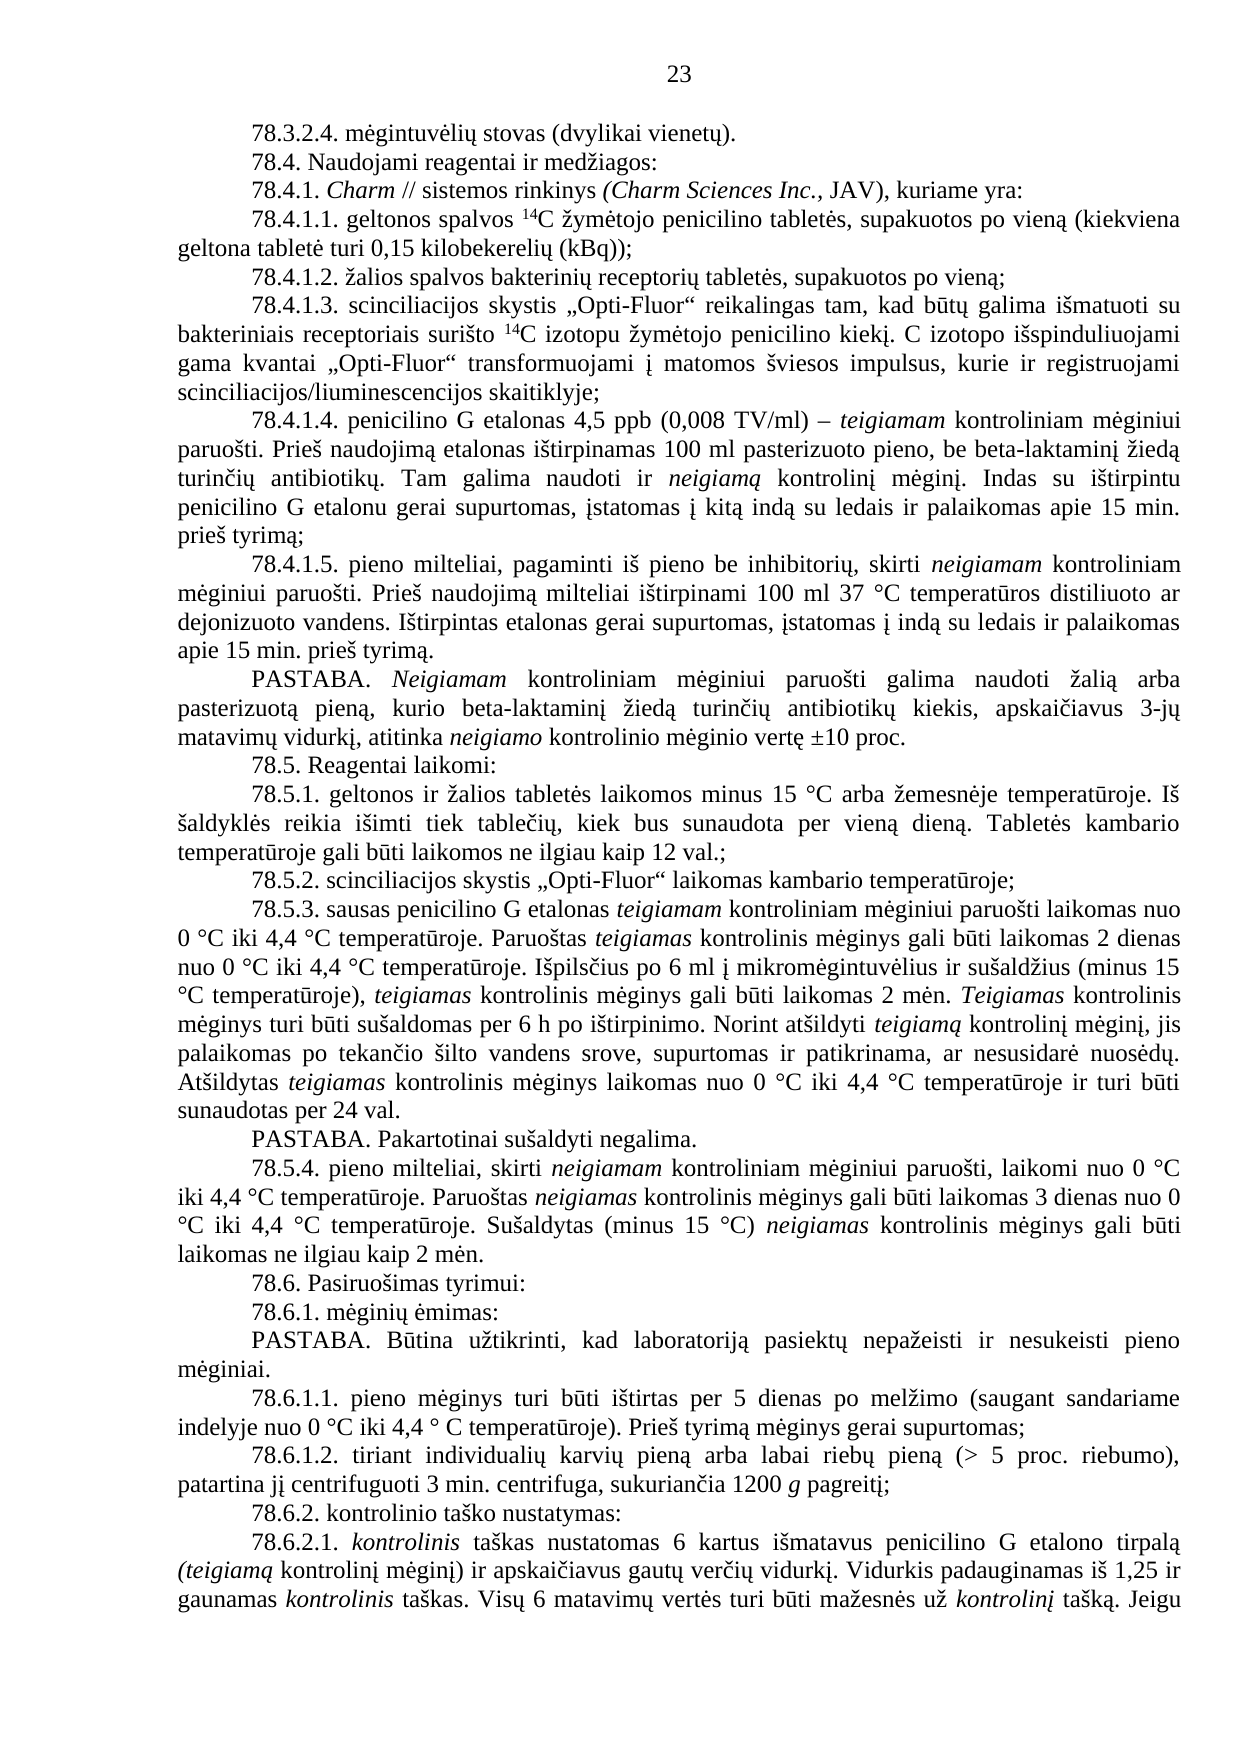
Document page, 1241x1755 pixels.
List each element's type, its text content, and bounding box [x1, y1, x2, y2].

text 78.5.2. scinciliacijos skystis „Opti-Fluor“ laikomas kambario temperatūroje; [177, 866, 1181, 894]
text 78.4.1.2. žalios spalvos bakterinių receptorių tabletės, supakuotos po vieną; [177, 262, 1181, 291]
text 78.4.1.3. scinciliacijos skystis „Opti-Fluor“ reikalingas tam, kad būtų galima išmatuoti su bakteriniais receptoriais surišto 14C izotopu žymėtojo penicilino kiekį. C izotopo išspinduliuojami gama kvantai „Opti-Fluor“ transformuojami į matomos šviesos impulsus, kurie ir registruojami scinciliacijos/liuminescencijos skaitiklyje; [177, 291, 1181, 406]
text 78.5.3. sausas penicilino G etalonas teigiamam kontroliniam mėginiui paruošti laikomas nuo 0 °C iki 4,4 °C temperatūroje. Paruoštas teigiamas kontrolinis mėginys gali būti laikomas 2 dienas nuo 0 °C iki 4,4 °C temperatūroje. Išpilsčius po 6 ml į mikromėgintuvėlius ir sušaldžius (minus 15 °C temperatūroje), teigiamas kontrolinis mėginys gali būti laikomas 2 mėn. Teigiamas kontrolinis mėginys turi būti sušaldomas per 6 h po ištirpinimo. Norint atšildyti teigiamą kontrolinį mėginį, jis palaikomas po tekančio šilto vandens srove, supurtomas ir patikrinama, ar nesusidarė nuosėdų. Atšildytas teigiamas kontrolinis mėginys laikomas nuo 0 °C iki 4,4 °C temperatūroje ir turi būti sunaudotas per 24 val. [177, 894, 1181, 1124]
text 78.4. Naudojami reagentai ir medžiagos: [177, 147, 1181, 176]
text 78.4.1.1. geltonos spalvos 14C žymėtojo penicilino tabletės, supakuotos po vieną (kiekviena geltona tabletė turi 0,15 kilobekerelių (kBq)); [177, 204, 1181, 262]
text 78.6. Pasiruošimas tyrimui: [177, 1268, 1181, 1297]
text 78.6.1.2. tiriant individualių karvių pieną arba labai riebų pieną (> 5 proc. riebumo), patartina jį centrifuguoti 3 min. centrifuga, sukuriančia 1200 g pagreitį; [177, 1441, 1181, 1498]
text 78.3.2.4. mėgintuvėlių stovas (dvylikai vienetų). [177, 118, 1181, 147]
text 78.6.1.1. pieno mėginys turi būti ištirtas per 5 dienas po melžimo (saugant sandariame indelyje nuo 0 °C iki 4,4 ° C temperatūroje). Prieš tyrimą mėginys gerai supurtomas; [177, 1383, 1181, 1441]
text 78.4.1.5. pieno milteliai, pagaminti iš pieno be inhibitorių, skirti neigiamam kontroliniam mėginiui paruošti. Prieš naudojimą milteliai ištirpinami 100 ml 37 °C temperatūros distiliuoto ar dejonizuoto vandens. Ištirpintas etalonas gerai supurtomas, įstatomas į indą su ledais ir palaikomas apie 15 min. prieš tyrimą. [177, 549, 1181, 664]
text 78.6.2. kontrolinio taško nustatymas: [177, 1498, 1181, 1527]
text 78.5. Reagentai laikomi: [177, 751, 1181, 779]
text 78.6.1. mėginių ėmimas: [177, 1297, 1181, 1326]
text 78.4.1.4. penicilino G etalonas 4,5 ppb (0,008 TV/ml) – teigiamam kontroliniam mėginiui paruošti. Prieš naudojimą etalonas ištirpinamas 100 ml pasterizuoto pieno, be beta-laktaminį žiedą turinčių antibiotikų. Tam galima naudoti ir neigiamą kontrolinį mėginį. Indas su ištirpintu penicilino G etalonu gerai supurtomas, įstatomas į kitą indą su ledais ir palaikomas apie 15 min. prieš tyrimą; [177, 406, 1181, 549]
text PASTABA. Neigiamam kontroliniam mėginiui paruošti galima naudoti žalią arba pasterizuotą pieną, kurio beta-laktaminį žiedą turinčių antibiotikų kiekis, apskaičiavus 3-jų matavimų vidurkį, atitinka neigiamo kontrolinio mėginio vertę ±10 proc. [177, 664, 1181, 751]
text 78.6.2.1. kontrolinis taškas nustatomas 6 kartus išmatavus penicilino G etalono tirpalą (teigiamą kontrolinį mėginį) ir apskaičiavus gautų verčių vidurkį. Vidurkis padauginamas iš 1,25 ir gaunamas kontrolinis taškas. Visų 6 matavimų vertės turi būti mažesnės už kontrolinį tašką. Jeigu [177, 1527, 1181, 1613]
text 78.5.4. pieno milteliai, skirti neigiamam kontroliniam mėginiui paruošti, laikomi nuo 0 °C iki 4,4 °C temperatūroje. Paruoštas neigiamas kontrolinis mėginys gali būti laikomas 3 dienas nuo 0 °C iki 4,4 °C temperatūroje. Sušaldytas (minus 15 °C) neigiamas kontrolinis mėginys gali būti laikomas ne ilgiau kaip 2 mėn. [177, 1153, 1181, 1268]
text 78.4.1. Charm // sistemos rinkinys (Charm Sciences Inc., JAV), kuriame yra: [177, 176, 1181, 204]
text PASTABA. Būtina užtikrinti, kad laboratoriją pasiektų nepažeisti ir nesukeisti pieno mėginiai. [177, 1326, 1181, 1383]
text 78.5.1. geltonos ir žalios tabletės laikomos minus 15 °C arba žemesnėje temperatūroje. Iš šaldyklės reikia išimti tiek tablečių, kiek bus sunaudota per vieną dieną. Tabletės kambario temperatūroje gali būti laikomos ne ilgiau kaip 12 val.; [177, 779, 1181, 866]
text PASTABA. Pakartotinai sušaldyti negalima. [177, 1124, 1181, 1153]
